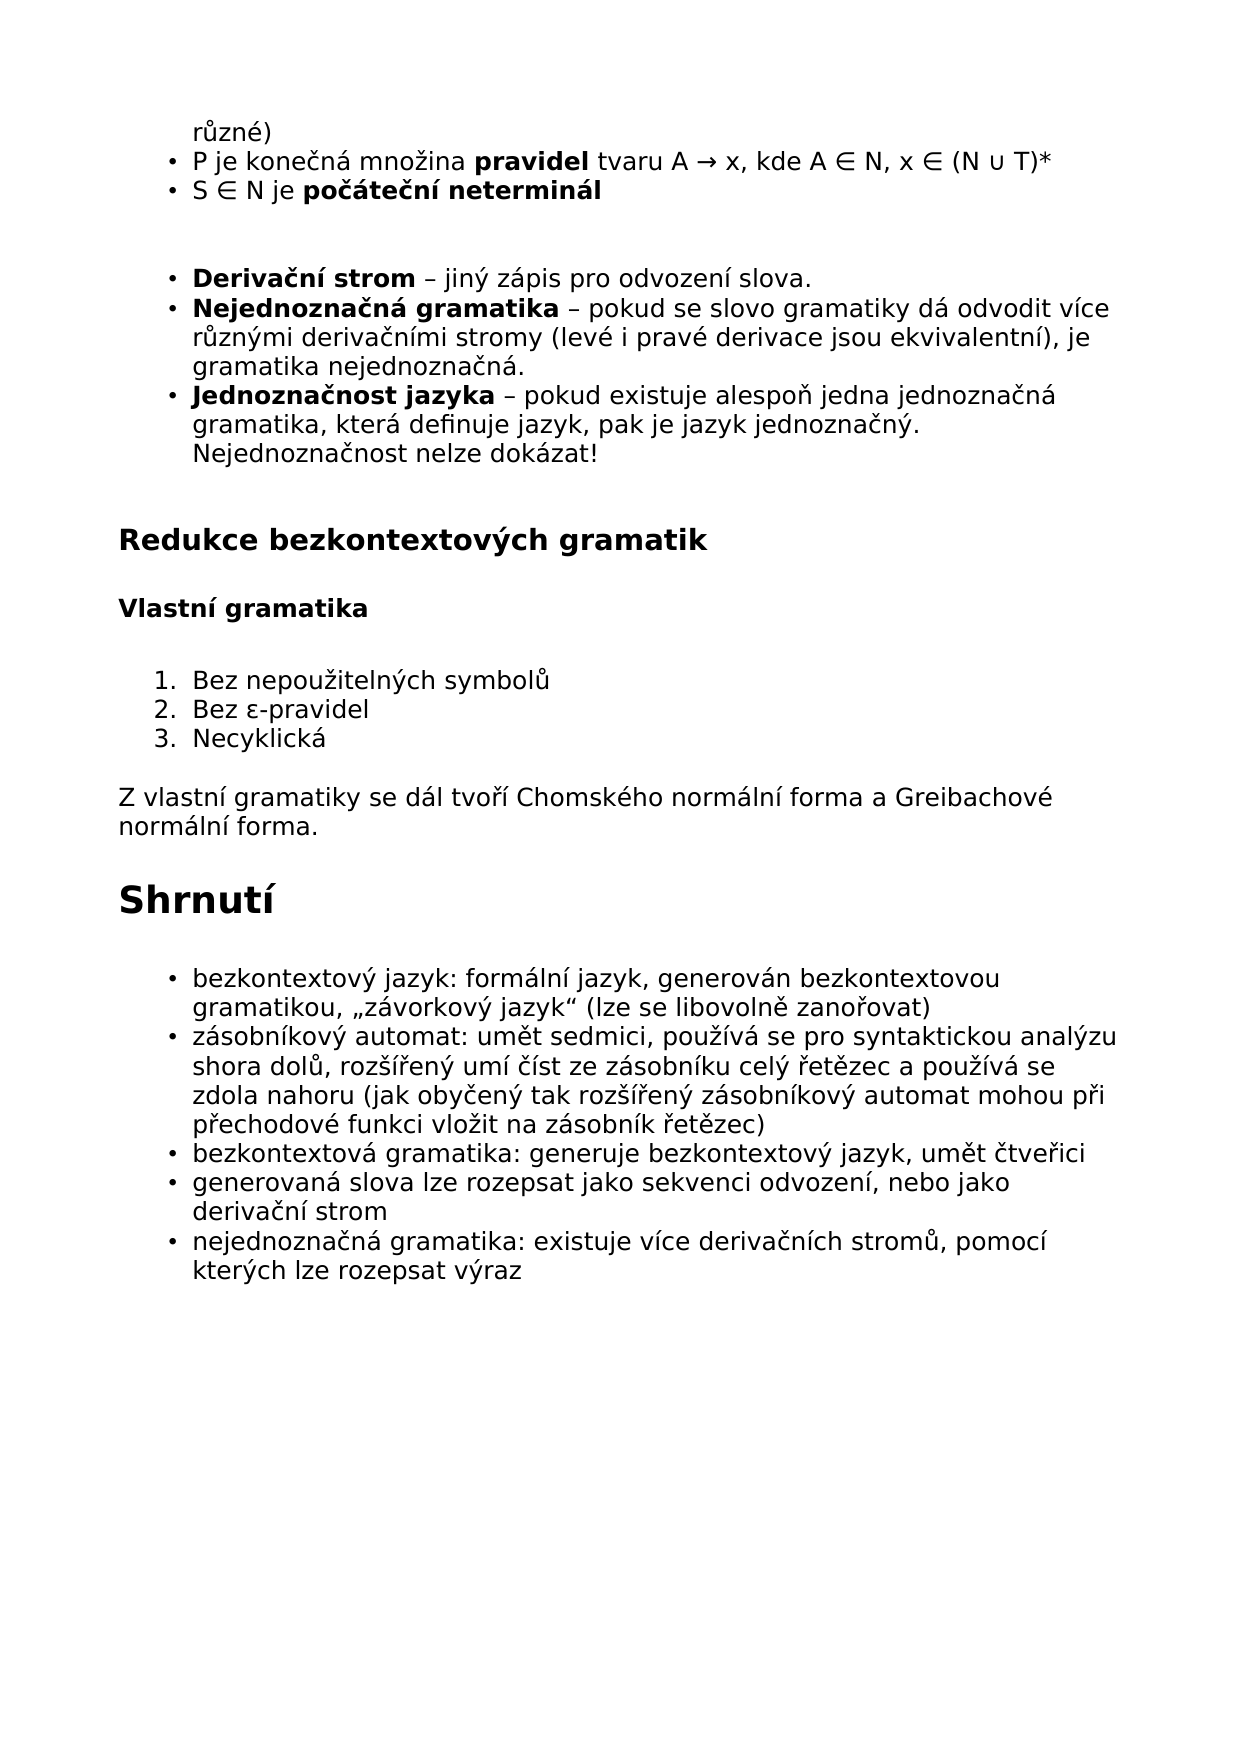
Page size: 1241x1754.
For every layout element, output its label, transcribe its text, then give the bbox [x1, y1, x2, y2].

list S ∈ N je počáteční neterminál [177, 176, 1122, 206]
list bezkontextová gramatika: generuje bezkontextový jazyk, umět čtveřici [177, 1139, 1122, 1168]
list zásobníkový automat: umět sedmici, používá se pro syntaktickou analýzu shora dolů, rozšířený umí číst ze zásobníku celý řetězec a používá se zdola nahoru (jak obyčený tak rozšířený zásobníkový automat mohou při přechodové funkci vložit na zásobník řetězec) [177, 1023, 1122, 1139]
list Necyklická [177, 724, 1122, 753]
list P je konečná množina pravidel tvaru A → x, kde A ∈ N, x ∈ (N ∪ T)* [177, 147, 1122, 176]
subtitle Redukce bezkontextových gramatik [118, 523, 1122, 557]
list bezkontextový jazyk: formální jazyk, generován bezkontextovou gramatikou, „závorkový jazyk“ (lze se libovolně zanořovat) [177, 964, 1122, 1023]
list nejednoznačná gramatika: existuje více derivačních stromů, pomocí kterých lze rozepsat výraz [177, 1227, 1122, 1285]
list Derivační strom – jiný zápis pro odvození slova. [177, 264, 1122, 294]
subtitle Shrnutí [118, 879, 1122, 922]
list Nejednoznačná gramatika – pokud se slovo gramatiky dá odvodit více různými derivačními stromy (levé i pravé derivace jsou ekvivalentní), je gramatika nejednoznačná. [177, 294, 1122, 381]
list různé) [177, 118, 1122, 147]
list Jednoznačnost jazyka – pokud existuje alespoň jedna jednoznačná gramatika, která definuje jazyk, pak je jazyk jednoznačný. Nejednoznačnost nelze dokázat! [177, 381, 1122, 469]
list Bez nepoužitelných symbolů [177, 666, 1122, 695]
subtitle Vlastní gramatika [118, 595, 1122, 624]
text Z vlastní gramatiky se dál tvoří Chomského normální forma a Greibachové normální forma. [118, 783, 1122, 841]
list generovaná slova lze rozepsat jako sekvenci odvození, nebo jako derivační strom [177, 1168, 1122, 1227]
list Bez ε-pravidel [177, 695, 1122, 724]
